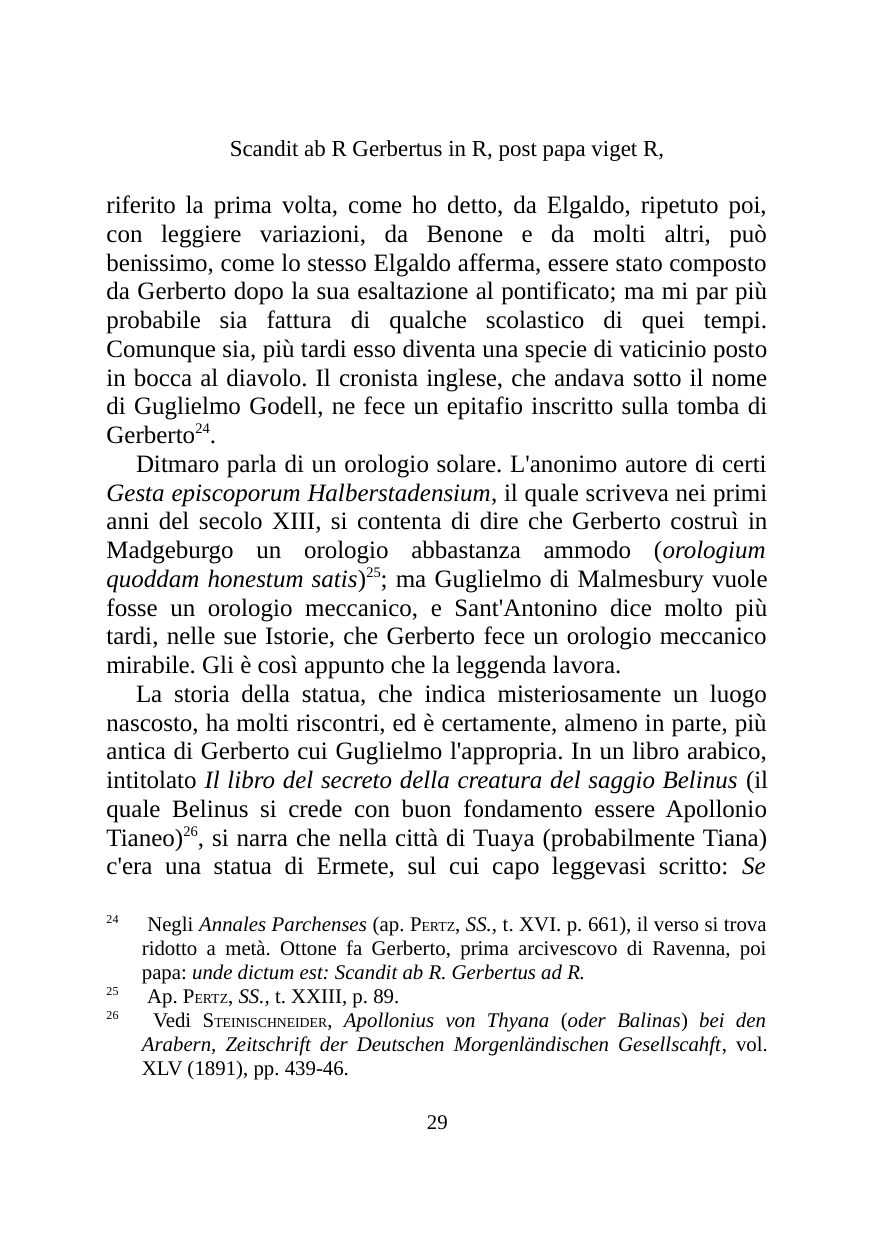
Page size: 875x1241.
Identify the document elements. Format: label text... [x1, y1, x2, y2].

text Vedi Steinischneider, Apollonius von Thyana (oder Balinas) bei den Arabern, Zeitschrift der Deutschen Morgenländischen Gesellscahft, vol. XLV (1891), pp. 439-46. [106, 1008, 768, 1080]
text La storia della statua, che indica misteriosamente un luogo nascosto, ha molti riscontri, ed è certamente, almeno in parte, più antica di Gerberto cui Guglielmo l'appropria. In un libro arabico, intitolato Il libro del secreto della creatura del saggio Belinus (il quale Belinus si crede con buon fondamento essere Apollonio Tianeo), si narra che nella città di Tuaya (probabilmente Tiana) c'era una statua di Ermete, sul cui capo leggevasi scritto: Se [106, 679, 768, 880]
text Ditmaro parla di un orologio solare. L'anonimo autore di certi Gesta episcoporum Halberstadensium, il quale scriveva nei primi anni del secolo XIII, si contenta di dire che Gerberto costruì in Madgeburgo un orologio abbastanza ammodo (orologium quoddam honestum satis); ma Guglielmo di Malmesbury vuole fosse un orologio meccanico, e Sant'Antonino dice molto più tardi, nelle sue Istorie, che Gerberto fece un orologio meccanico mirabile. Gli è così appunto che la leggenda lavora. [106, 449, 768, 679]
text Scandit ab R Gerbertus in R, post papa viget R, [200, 135, 768, 161]
text riferito la prima volta, come ho detto, da Elgaldo, ripetuto poi, con leggiere variazioni, da Benone e da molti altri, può benissimo, come lo stesso Elgaldo afferma, essere stato composto da Gerberto dopo la sua esaltazione al pontificato; ma mi par più probabile sia fattura di qualche scolastico di quei tempi. Comunque sia, più tardi esso diventa una specie di vaticinio posto in bocca al diavolo. Il cronista inglese, che andava sotto il nome di Guglielmo Godell, ne fece un epitafio inscritto sulla tomba di Gerberto. [106, 190, 768, 449]
text Negli Annales Parchenses (ap. Pertz, SS., t. XVI. p. 661), il verso si trova ridotto a metà. Ottone fa Gerberto, prima arcivescovo di Ravenna, poi papa: unde dictum est: Scandit ab R. Gerbertus ad R. [106, 912, 768, 984]
text Ap. Pertz, SS., t. XXIII, p. 89. [106, 984, 768, 1008]
